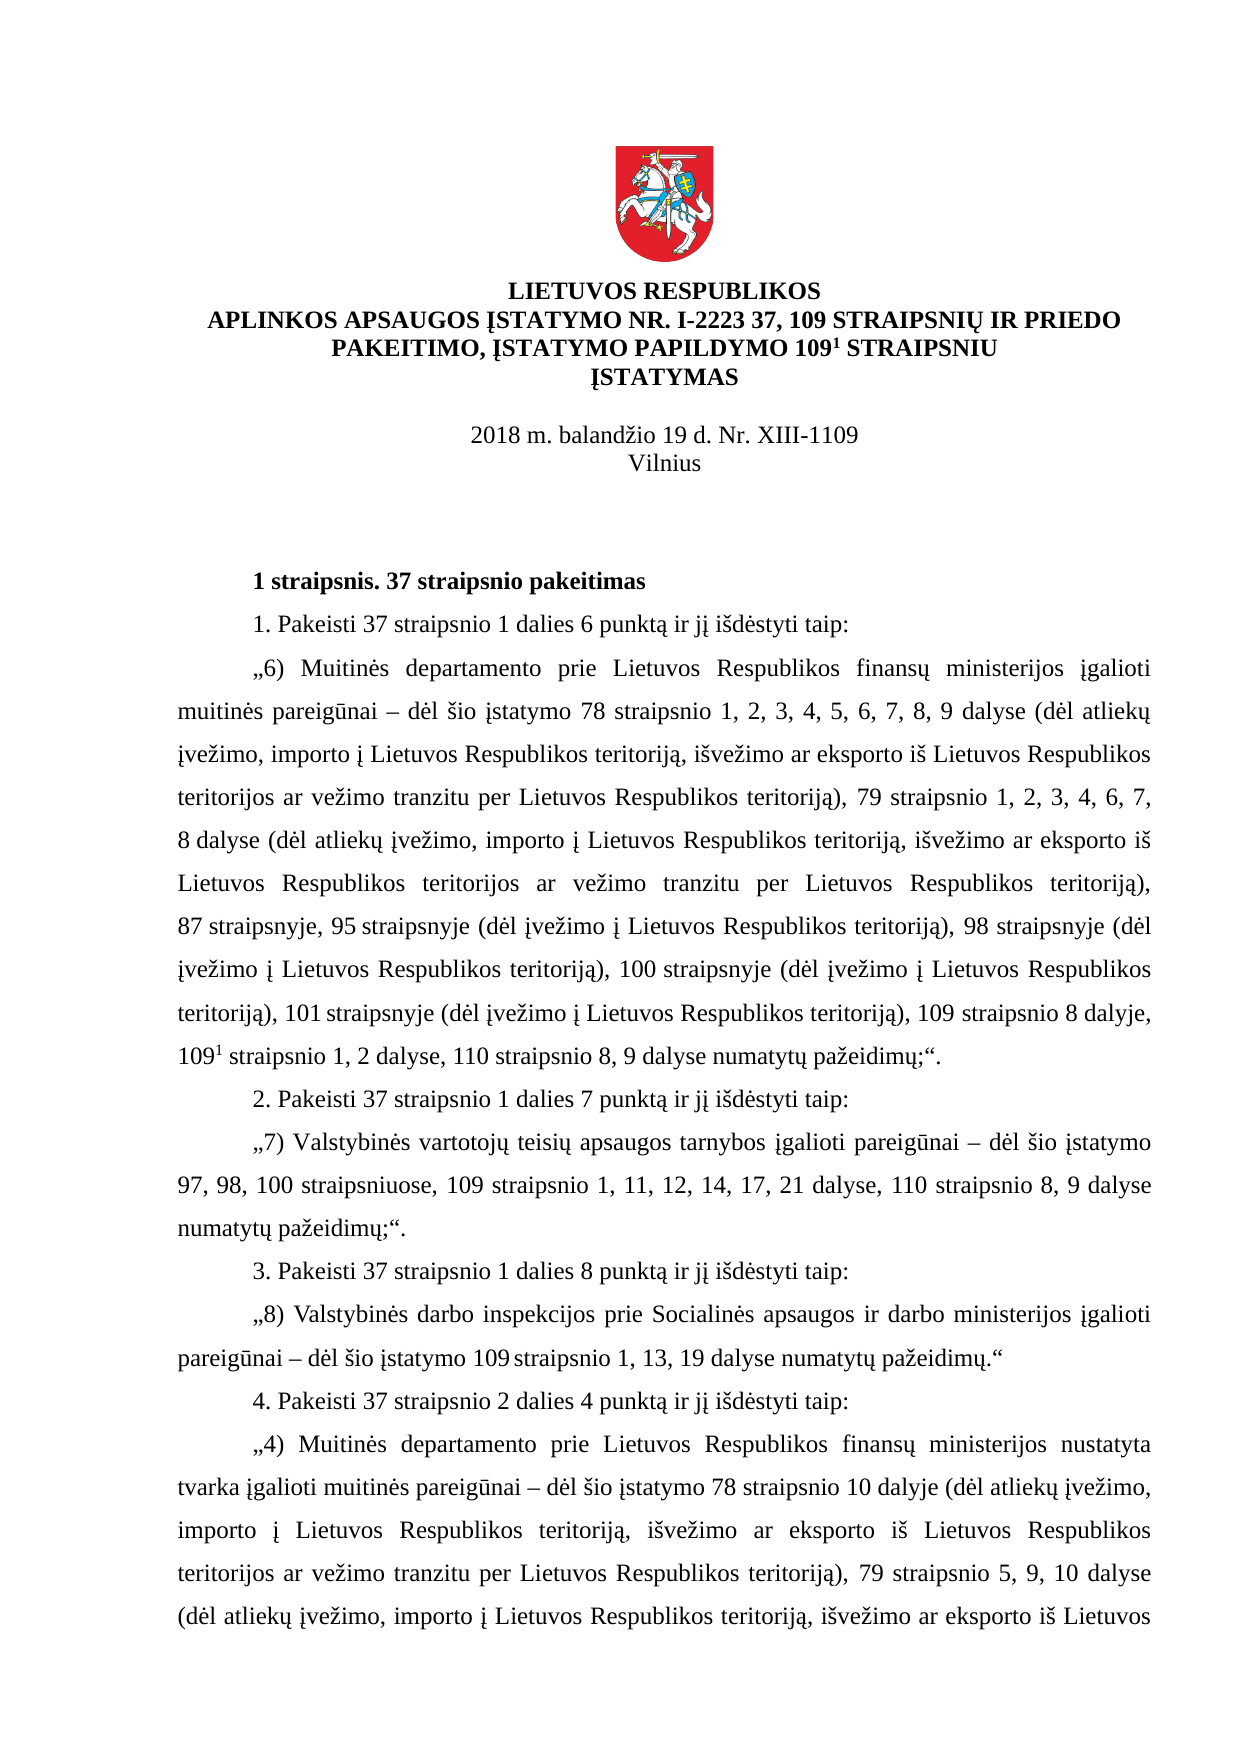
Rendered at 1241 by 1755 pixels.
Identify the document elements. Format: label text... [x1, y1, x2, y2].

text 1. Pakeisti 37 straipsnio 1 dalies 6 punktą ir jį išdėstyti taip: [177, 609, 1152, 638]
text ĮSTATYMAS [177, 362, 1152, 391]
text Vilnius [177, 448, 1152, 477]
text 2018 m. balandžio 19 d. Nr. XIII-1109 [177, 420, 1152, 448]
text 1 straipsnis. 37 straipsnio pakeitimas [177, 566, 1152, 595]
text „4) Muitinės departamento prie Lietuvos Respublikos finansų ministerijos nustatyta tvarka įgalioti muitinės pareigūnai – dėl šio įstatymo 78 straipsnio 10 dalyje (dėl atliekų įvežimo, importo į Lietuvos Respublikos teritoriją, išvežimo ar eksporto iš Lietuvos Respublikos teritorijos ar vežimo tranzitu per Lietuvos Respublikos teritoriją), 79 straipsnio 5, 9, 10 dalyse (dėl atliekų įvežimo, importo į Lietuvos Respublikos teritoriją, išvežimo ar eksporto iš Lietuvos [177, 1429, 1152, 1630]
text 2. Pakeisti 37 straipsnio 1 dalies 7 punktą ir jį išdėstyti taip: [177, 1084, 1152, 1113]
text „8) Valstybinės darbo inspekcijos prie Socialinės apsaugos ir darbo ministerijos įgalioti pareigūnai – dėl šio įstatymo 109 straipsnio 1, 13, 19 dalyse numatytų pažeidimų.“ [177, 1299, 1152, 1371]
text APLINKOS APSAUGOS ĮSTATYMO NR. I-2223 37, 109 STRAIPSNIŲ IR PRIEDO PAKEITIMO, ĮSTATYMO PAPILDYMO 1091 STRAIPSNIU [177, 305, 1152, 362]
text 3. Pakeisti 37 straipsnio 1 dalies 8 punktą ir jį išdėstyti taip: [177, 1256, 1152, 1285]
text 4. Pakeisti 37 straipsnio 2 dalies 4 punktą ir jį išdėstyti taip: [177, 1386, 1152, 1414]
text „6) Muitinės departamento prie Lietuvos Respublikos finansų ministerijos įgalioti muitinės pareigūnai – dėl šio įstatymo 78 straipsnio 1, 2, 3, 4, 5, 6, 7, 8, 9 dalyse (dėl atliekų įvežimo, importo į Lietuvos Respublikos teritoriją, išvežimo ar eksporto iš Lietuvos Respublikos teritorijos ar vežimo tranzitu per Lietuvos Respublikos teritoriją), 79 straipsnio 1, 2, 3, 4, 6, 7, 8 dalyse (dėl atliekų įvežimo, importo į Lietuvos Respublikos teritoriją, išvežimo ar eksporto iš Lietuvos Respublikos teritorijos ar vežimo tranzitu per Lietuvos Respublikos teritoriją), 87 straipsnyje, 95 straipsnyje (dėl įvežimo į Lietuvos Respublikos teritoriją), 98 straipsnyje (dėl įvežimo į Lietuvos Respublikos teritoriją), 100 straipsnyje (dėl įvežimo į Lietuvos Respublikos teritoriją), 101 straipsnyje (dėl įvežimo į Lietuvos Respublikos teritoriją), 109 straipsnio 8 dalyje, 1091 straipsnio 1, 2 dalyse, 110 straipsnio 8, 9 dalyse numatytų pažeidimų;“. [177, 653, 1152, 1069]
text „7) Valstybinės vartotojų teisių apsaugos tarnybos įgalioti pareigūnai – dėl šio įstatymo 97, 98, 100 straipsniuose, 109 straipsnio 1, 11, 12, 14, 17, 21 dalyse, 110 straipsnio 8, 9 dalyse numatytų pažeidimų;“. [177, 1127, 1152, 1242]
text LIETUVOS RESPUBLIKOS [177, 276, 1152, 305]
